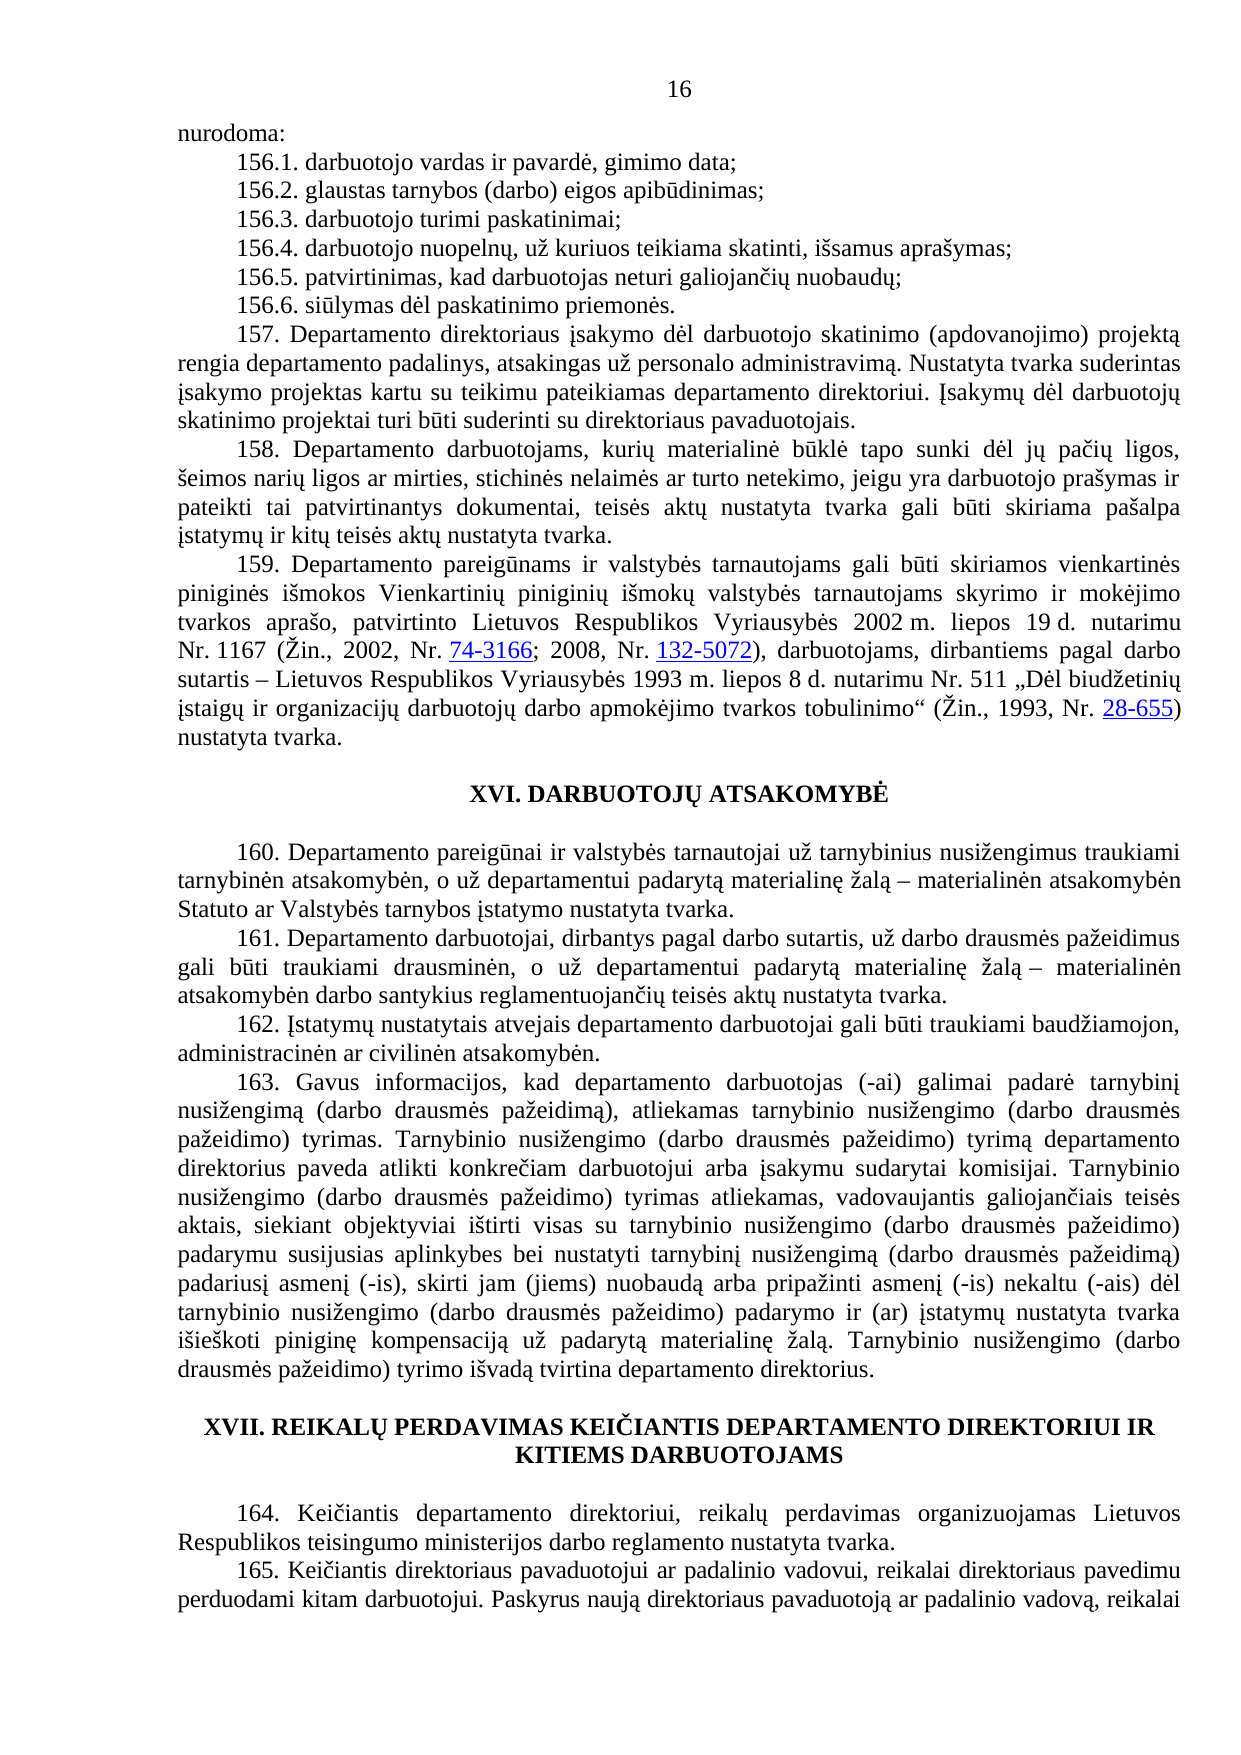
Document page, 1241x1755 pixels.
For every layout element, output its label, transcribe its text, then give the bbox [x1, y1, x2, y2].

text nurodoma: [177, 118, 1181, 147]
text 156.5. patvirtinimas, kad darbuotojas neturi galiojančių nuobaudų; [177, 262, 1181, 291]
text 156.6. siūlymas dėl paskatinimo priemonės. [177, 291, 1181, 319]
text XVI. DARBUOTOJŲ ATSAKOMYBĖ [177, 779, 1181, 808]
text 165. Keičiantis direktoriaus pavaduotojui ar padalinio vadovui, reikalai direktoriaus pavedimu perduodami kitam darbuotojui. Paskyrus naują direktoriaus pavaduotoją ar padalinio vadovą, reikalai [177, 1556, 1181, 1613]
text XVII. REIKALŲ perdavimas KEIČIANTIS DEPARTAMENTO DIREKTORIUI IR KITIEMS DARBUOTOJAMS [177, 1412, 1181, 1469]
text 162. Įstatymų nustatytais atvejais departamento darbuotojai gali būti traukiami baudžiamojon, administracinėn ar civilinėn atsakomybėn. [177, 1009, 1181, 1067]
text 164. Keičiantis departamento direktoriui, reikalų perdavimas organizuojamas Lietuvos Respublikos teisingumo ministerijos darbo reglamento nustatyta tvarka. [177, 1498, 1181, 1556]
text 159. Departamento pareigūnams ir valstybės tarnautojams gali būti skiriamos vienkartinės piniginės išmokos Vienkartinių piniginių išmokų valstybės tarnautojams skyrimo ir mokėjimo tvarkos aprašo, patvirtinto Lietuvos Respublikos Vyriausybės 2002 m. liepos 19 d. nutarimu Nr. 1167 (Žin., 2002, Nr. 74-3166; 2008, Nr. 132-5072), darbuotojams, dirbantiems pagal darbo sutartis – Lietuvos Respublikos Vyriausybės 1993 m. liepos 8 d. nutarimu Nr. 511 „Dėl biudžetinių įstaigų ir organizacijų darbuotojų darbo apmokėjimo tvarkos tobulinimo“ (Žin., 1993, Nr. 28-655) nustatyta tvarka. [177, 549, 1181, 751]
text 156.4. darbuotojo nuopelnų, už kuriuos teikiama skatinti, išsamus aprašymas; [177, 233, 1181, 262]
text 156.1. darbuotojo vardas ir pavardė, gimimo data; [177, 147, 1181, 176]
text 160. Departamento pareigūnai ir valstybės tarnautojai už tarnybinius nusižengimus traukiami tarnybinėn atsakomybėn, o už departamentui padarytą materialinę žalą – materialinėn atsakomybėn Statuto ar Valstybės tarnybos įstatymo nustatyta tvarka. [177, 837, 1181, 923]
text 163. Gavus informacijos, kad departamento darbuotojas (-ai) galimai padarė tarnybinį nusižengimą (darbo drausmės pažeidimą), atliekamas tarnybinio nusižengimo (darbo drausmės pažeidimo) tyrimas. Tarnybinio nusižengimo (darbo drausmės pažeidimo) tyrimą departamento direktorius paveda atlikti konkrečiam darbuotojui arba įsakymu sudarytai komisijai. Tarnybinio nusižengimo (darbo drausmės pažeidimo) tyrimas atliekamas, vadovaujantis galiojančiais teisės aktais, siekiant objektyviai ištirti visas su tarnybinio nusižengimo (darbo drausmės pažeidimo) padarymu susijusias aplinkybes bei nustatyti tarnybinį nusižengimą (darbo drausmės pažeidimą) padariusį asmenį (-is), skirti jam (jiems) nuobaudą arba pripažinti asmenį (-is) nekaltu (-ais) dėl tarnybinio nusižengimo (darbo drausmės pažeidimo) padarymo ir (ar) įstatymų nustatyta tvarka išieškoti piniginę kompensaciją už padarytą materialinę žalą. Tarnybinio nusižengimo (darbo drausmės pažeidimo) tyrimo išvadą tvirtina departamento direktorius. [177, 1067, 1181, 1383]
text 161. Departamento darbuotojai, dirbantys pagal darbo sutartis, už darbo drausmės pažeidimus gali būti traukiami drausminėn, o už departamentui padarytą materialinę žalą – materialinėn atsakomybėn darbo santykius reglamentuojančių teisės aktų nustatyta tvarka. [177, 923, 1181, 1009]
text 156.3. darbuotojo turimi paskatinimai; [177, 204, 1181, 233]
text 158. Departamento darbuotojams, kurių materialinė būklė tapo sunki dėl jų pačių ligos, šeimos narių ligos ar mirties, stichinės nelaimės ar turto netekimo, jeigu yra darbuotojo prašymas ir pateikti tai patvirtinantys dokumentai, teisės aktų nustatyta tvarka gali būti skiriama pašalpa įstatymų ir kitų teisės aktų nustatyta tvarka. [177, 434, 1181, 549]
text 157. Departamento direktoriaus įsakymo dėl darbuotojo skatinimo (apdovanojimo) projektą rengia departamento padalinys, atsakingas už personalo administravimą. Nustatyta tvarka suderintas įsakymo projektas kartu su teikimu pateikiamas departamento direktoriui. Įsakymų dėl darbuotojų skatinimo projektai turi būti suderinti su direktoriaus pavaduotojais. [177, 319, 1181, 434]
text 156.2. glaustas tarnybos (darbo) eigos apibūdinimas; [177, 176, 1181, 204]
